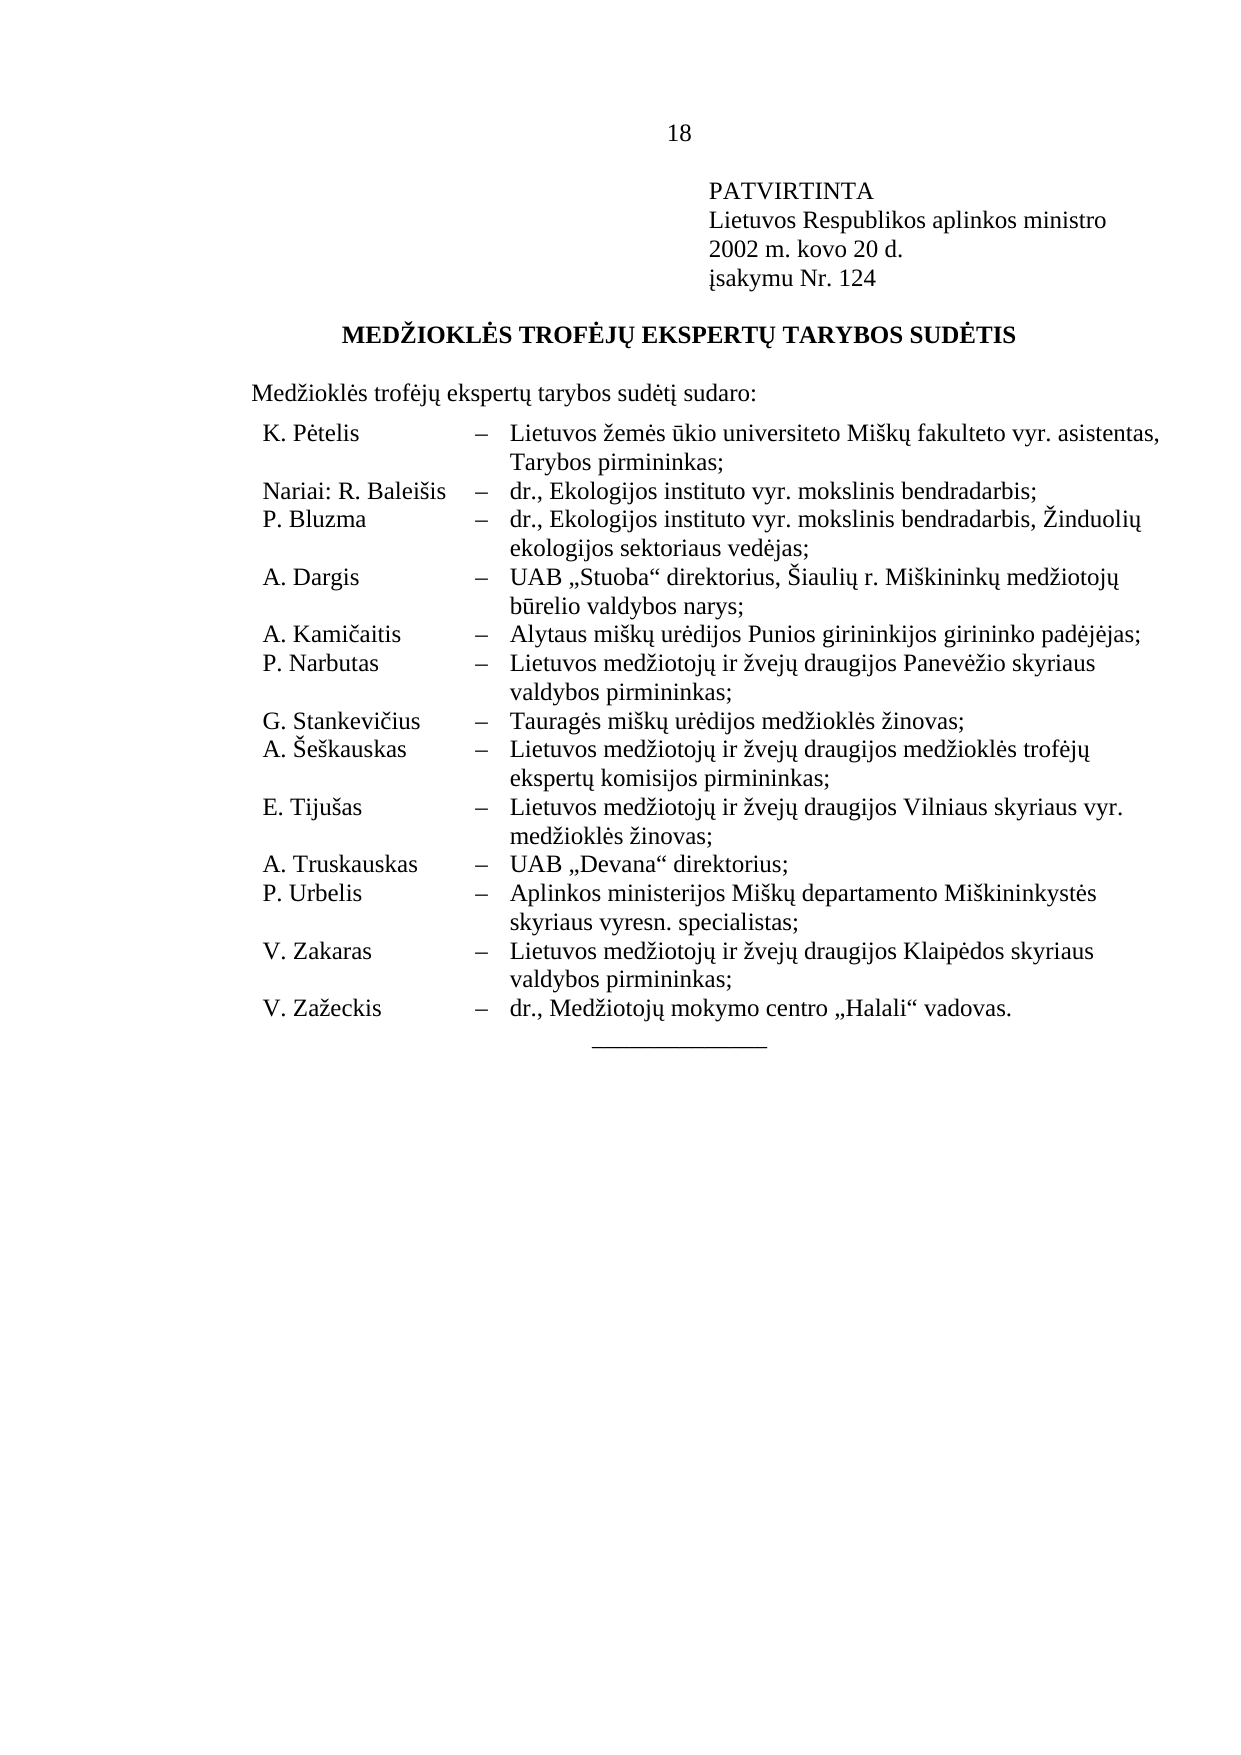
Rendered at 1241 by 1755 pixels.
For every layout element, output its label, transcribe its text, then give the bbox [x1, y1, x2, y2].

table_cell dr., Ekologijos instituto vyr. mokslinis bendradarbis; [498, 476, 1181, 504]
table_cell Aplinkos ministerijos Miškų departamento Miškininkystės skyriaus vyresn. specialistas; [498, 878, 1181, 936]
table_cell – [464, 850, 498, 878]
table_cell V. Zakaras [177, 936, 464, 993]
table_cell A. Kamičaitis [177, 620, 464, 648]
table_cell – [464, 993, 498, 1022]
text Medžioklės trofėjų ekspertų tarybos sudėtis [177, 320, 1181, 349]
table_cell Lietuvos medžiotojų ir žvejų draugijos Vilniaus skyriaus vyr. medžioklės žinovas; [498, 792, 1181, 849]
table_cell dr., Ekologijos instituto vyr. mokslinis bendradarbis, Žinduolių ekologijos sektoriaus vedėjas; [498, 505, 1181, 562]
table_cell P. Urbelis [177, 878, 464, 936]
table_cell A. Šeškauskas [177, 735, 464, 792]
table_cell dr., Medžiotojų mokymo centro „Halali“ vadovas. [498, 993, 1181, 1022]
table_cell – [464, 706, 498, 734]
table_cell – [464, 878, 498, 936]
table_cell P. Narbutas [177, 648, 464, 706]
table_cell Tauragės miškų urėdijos medžioklės žinovas; [498, 706, 1181, 734]
table_cell – [464, 936, 498, 993]
table_cell Alytaus miškų urėdijos Punios girininkijos girininko padėjėjas; [498, 620, 1181, 648]
table_cell Lietuvos medžiotojų ir žvejų draugijos Klaipėdos skyriaus valdybos pirmininkas; [498, 936, 1181, 993]
text PATVIRTINTA [177, 176, 1181, 205]
table_cell UAB „Stuoba“ direktorius, Šiaulių r. Miškininkų medžiotojų būrelio valdybos narys; [498, 562, 1181, 619]
table_cell G. Stankevičius [177, 706, 464, 734]
table_cell V. Zažeckis [177, 993, 464, 1022]
text įsakymu Nr. 124 [177, 263, 1181, 291]
text Medžioklės trofėjų ekspertų tarybos sudėtį sudaro: [177, 378, 1181, 406]
table_cell – [464, 505, 498, 562]
table_cell A. Dargis [177, 562, 464, 619]
table_cell – [464, 735, 498, 792]
table_cell – [464, 476, 498, 504]
table_cell Nariai: R. Baleišis [177, 476, 464, 504]
table_cell A. Truskauskas [177, 850, 464, 878]
text Lietuvos Respublikos aplinkos ministro [177, 205, 1181, 234]
table_cell – [464, 562, 498, 619]
table_cell Lietuvos medžiotojų ir žvejų draugijos Panevėžio skyriaus valdybos pirmininkas; [498, 648, 1181, 706]
text ______________ [177, 1022, 1181, 1051]
text 2002 m. kovo 20 d. [177, 234, 1181, 263]
table_cell P. Bluzma [177, 505, 464, 562]
table_cell E. Tijušas [177, 792, 464, 849]
table_header K. Pėtelis [177, 418, 464, 476]
table_header Lietuvos žemės ūkio universiteto Miškų fakulteto vyr. asistentas, Tarybos pirmininkas; [498, 418, 1181, 476]
table_cell Lietuvos medžiotojų ir žvejų draugijos medžioklės trofėjų ekspertų komisijos pirmininkas; [498, 735, 1181, 792]
table_cell – [464, 620, 498, 648]
table_cell – [464, 792, 498, 849]
table_header – [464, 418, 498, 476]
table_cell UAB „Devana“ direktorius; [498, 850, 1181, 878]
table_cell – [464, 648, 498, 706]
